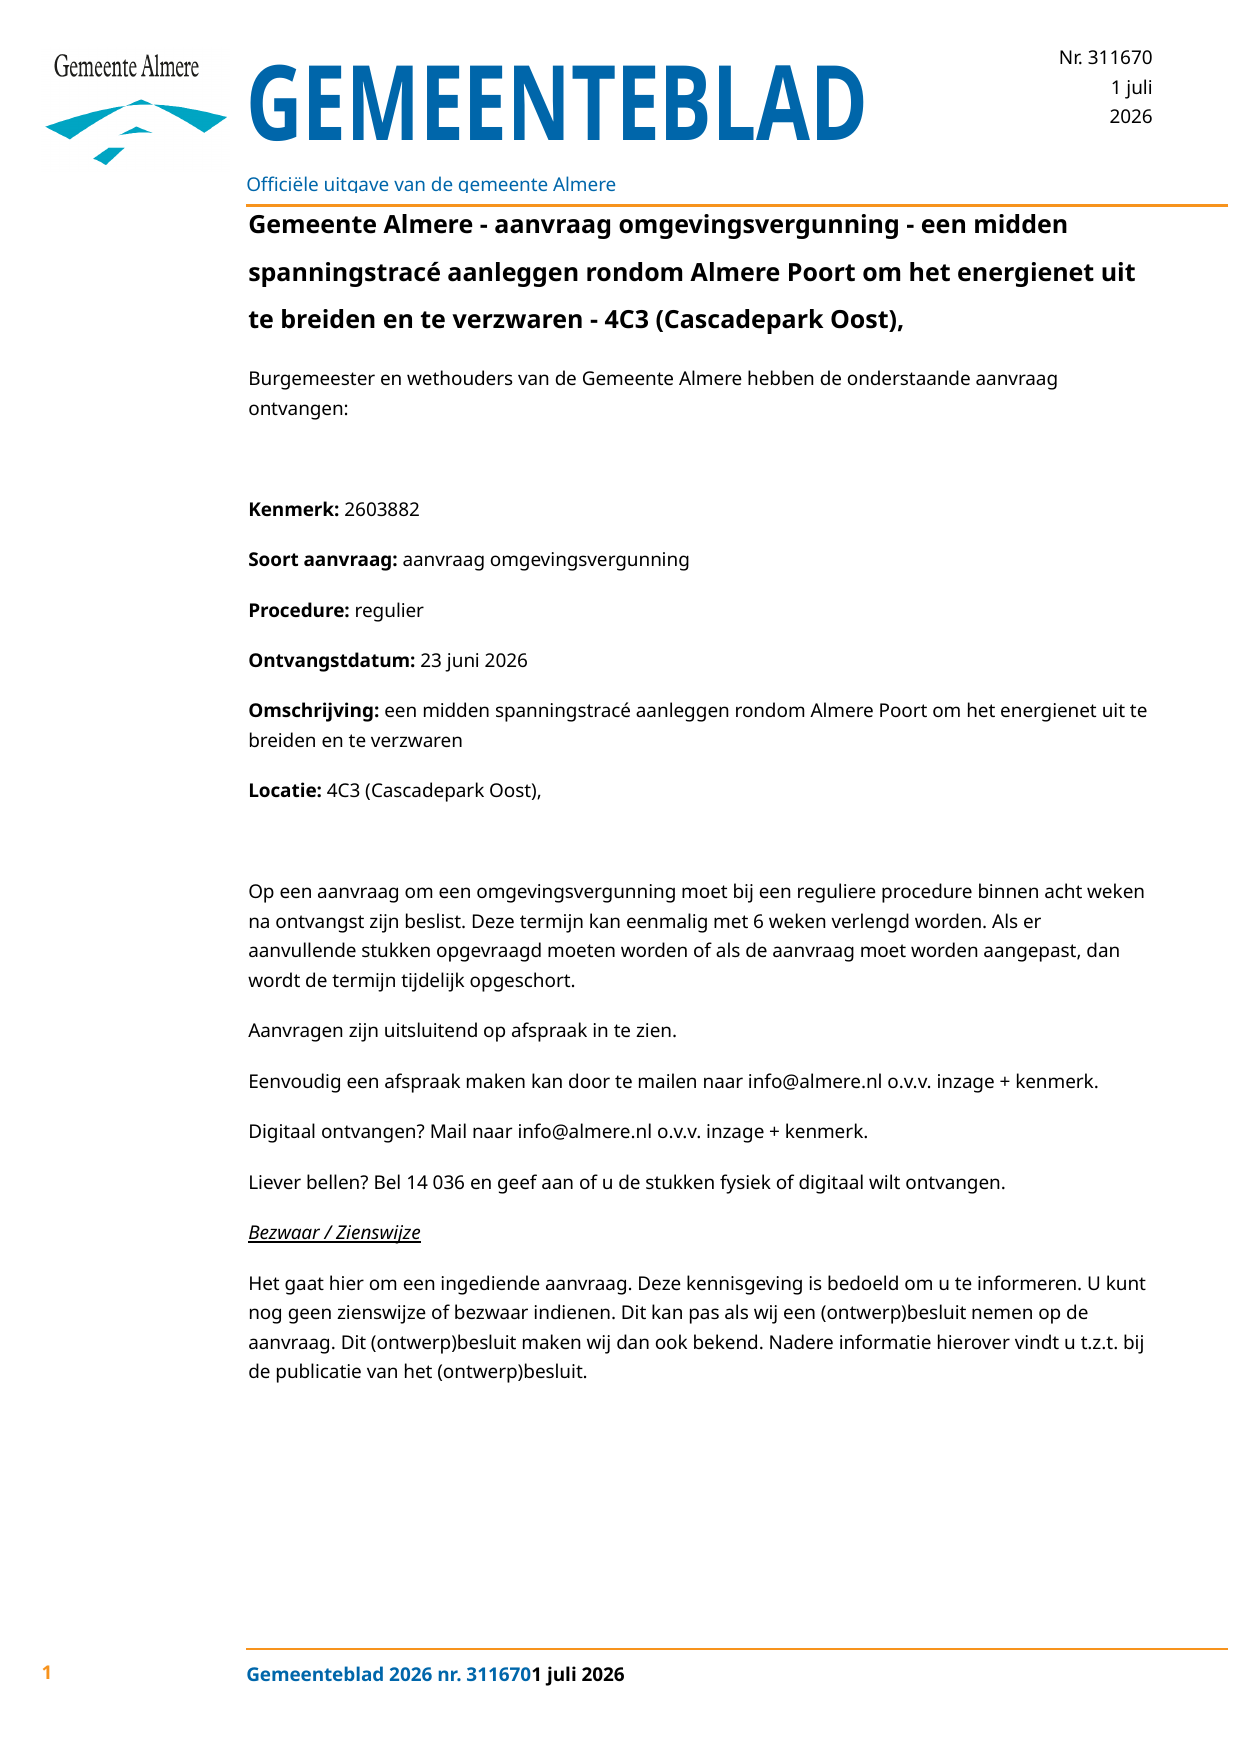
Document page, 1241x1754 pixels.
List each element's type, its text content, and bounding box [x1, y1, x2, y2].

text Locatie: 4C3 (Cascadepark Oost), [248, 778, 1152, 803]
text Procedure: regulier [248, 597, 1152, 622]
text Burgemeester en wethouders van de Gemeente Almere hebben de onderstaande aanvraag ontvangen: [248, 366, 1152, 421]
text Eenvoudig een afspraak maken kan door te mailen naar info@almere.nl o.v.v. inzage + kenmerk. [248, 1068, 1152, 1094]
text Soort aanvraag: aanvraag omgevingsvergunning [248, 546, 1152, 572]
text Ontvangstdatum: 23 juni 2026 [248, 647, 1152, 673]
text Kenmerk: 2603882 [248, 496, 1152, 522]
text Omschrijving: een midden spanningstracé aanleggen rondom Almere Poort om het energienet uit te breiden en te verzwaren [248, 698, 1152, 753]
text Digitaal ontvangen? Mail naar info@almere.nl o.v.v. inzage + kenmerk. [248, 1118, 1152, 1144]
picture [41, 47, 231, 172]
text Het gaat hier om een ingediende aanvraag. Deze kennisgeving is bedoeld om u te informeren. U kunt nog geen zienswijze of bezwaar indienen. Dit kan pas als wij een (ontwerp)besluit nemen op de aanvraag. Dit (ontwerp)besluit maken wij dan ook bekend. Nadere informatie hierover vindt u t.z.t. bij de publicatie van het (ontwerp)besluit. [248, 1270, 1152, 1384]
text Aanvragen zijn uitsluitend op afspraak in te zien. [248, 1018, 1152, 1043]
text Op een aanvraag om een omgevingsvergunning moet bij een reguliere procedure binnen acht weken na ontvangst zijn beslist. Deze termijn kan eenmalig met 6 weken verlengd worden. Als er aanvullende stukken opgevraagd moeten worden of als de aanvraag moet worden aangepast, dan wordt de termijn tijdelijk opgeschort. [248, 878, 1152, 993]
text Gemeente Almere - aanvraag omgevingsvergunning - een midden spanningstracé aanleggen rondom Almere Poort om het energienet uit te breiden en te verzwaren - 4C3 (Cascadepark Oost), [248, 207, 1152, 336]
text Bezwaar / Zienswijze [248, 1219, 1152, 1245]
text Liever bellen? Bel 14 036 en geef aan of u de stukken fysiek of digitaal wilt ontvangen. [248, 1169, 1152, 1194]
